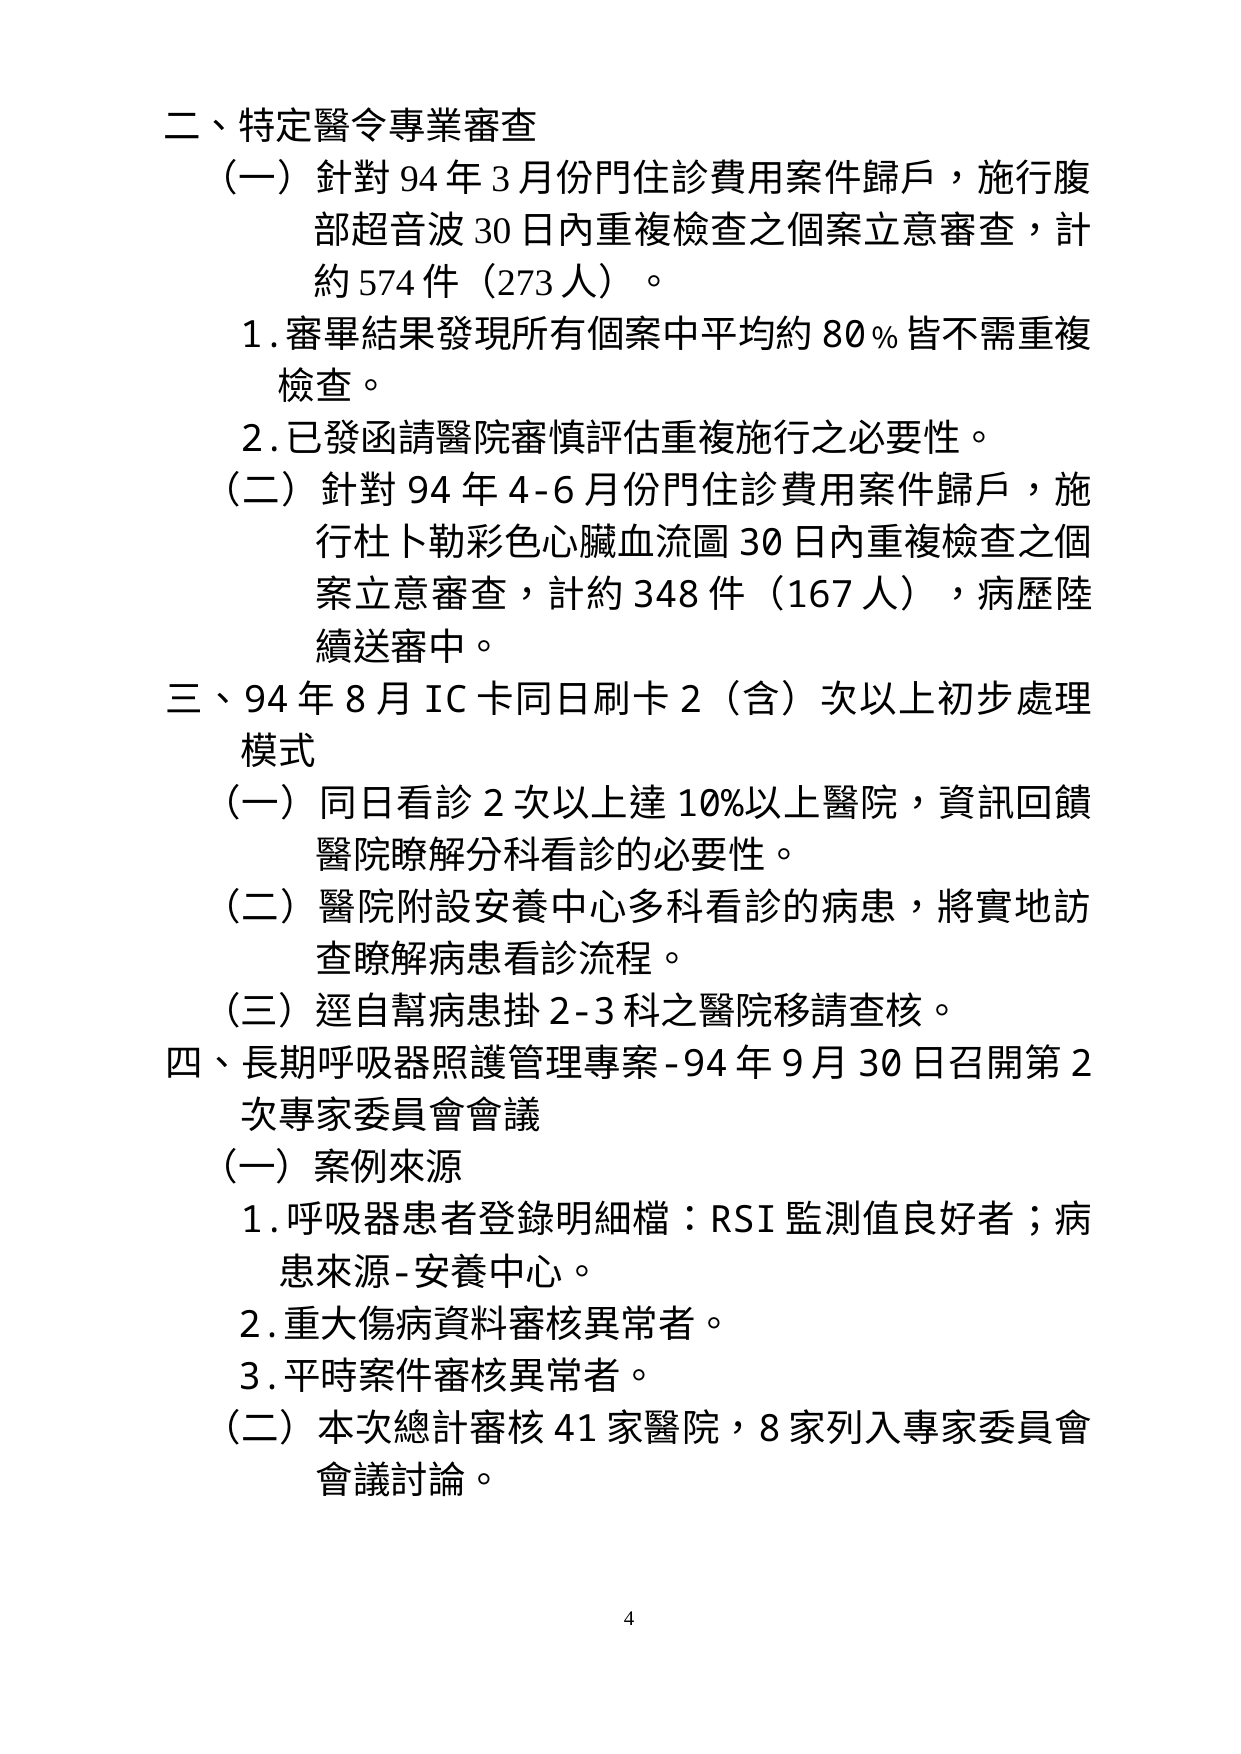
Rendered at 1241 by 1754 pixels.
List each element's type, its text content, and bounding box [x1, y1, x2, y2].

text （一）案例來源 [163, 1139, 1092, 1191]
text （二）本次總計審核41家醫院，8家列入專家委員會會議討論。 [203, 1399, 1092, 1504]
text （一）同日看診2次以上達10%以上醫院，資訊回饋醫院瞭解分科看診的必要性。 [203, 774, 1092, 879]
text 1.審畢結果發現所有個案中平均約80﹪皆不需重複檢查。 [240, 306, 1092, 410]
text 2.重大傷病資料審核異常者。 [163, 1295, 1092, 1347]
text 四、長期呼吸器照護管理專案-94年9月30日召開第2次專家委員會會議 [165, 1035, 1092, 1139]
text （二）醫院附設安養中心多科看診的病患，將實地訪查瞭解病患看診流程。 [203, 879, 1092, 983]
text （二）針對94年4-6月份門住診費用案件歸戶，施行杜卜勒彩色心臟血流圖30日內重複檢查之個案立意審查，計約348件（167人），病歷陸續送審中。 [203, 462, 1092, 670]
text 二、特定醫令專業審查 [163, 97, 1092, 149]
text （三）逕自幫病患掛2-3科之醫院移請查核。 [203, 983, 1092, 1035]
text （一）針對94年3月份門住診費用案件歸戶，施行腹部超音波30日內重複檢查之個案立意審查，計約574件（273人）。 [201, 149, 1092, 306]
text 1.呼吸器患者登錄明細檔：RSI監測值良好者；病患來源-安養中心。 [240, 1191, 1092, 1295]
text 3.平時案件審核異常者。 [163, 1347, 1092, 1399]
text 三、94年8月IC卡同日刷卡2（含）次以上初步處理模式 [165, 670, 1092, 774]
text 2.已發函請醫院審慎評估重複施行之必要性。 [165, 410, 1092, 462]
